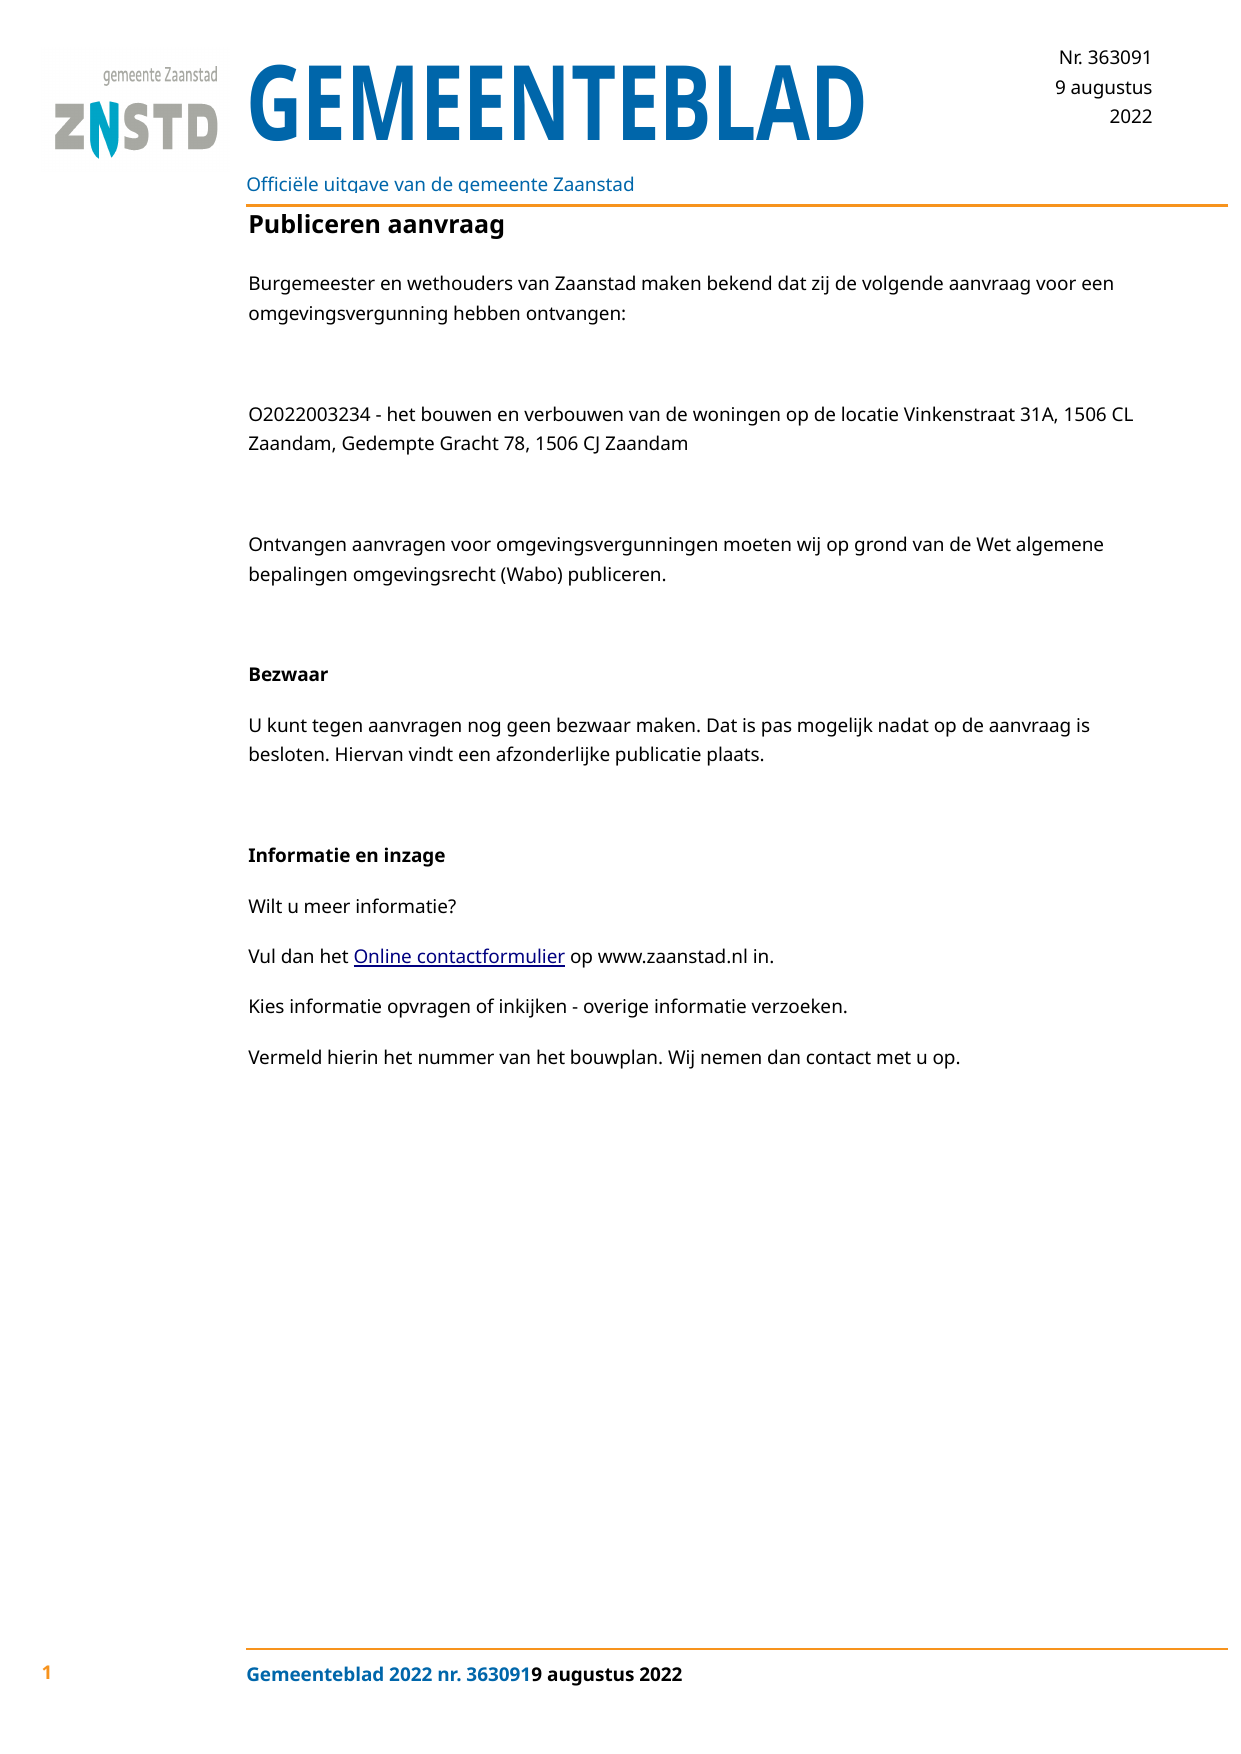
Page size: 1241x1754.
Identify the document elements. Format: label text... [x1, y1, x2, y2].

picture [41, 47, 231, 172]
text Wilt u meer informatie? [248, 893, 1152, 918]
text Bezwaar [248, 662, 1152, 687]
text O2022003234 - het bouwen en verbouwen van de woningen op de locatie Vinkenstraat 31A, 1506 CL Zaandam, Gedempte Gracht 78, 1506 CJ Zaandam [248, 401, 1152, 456]
text Informatie en inzage [248, 842, 1152, 868]
text Vermeld hierin het nummer van het bouwplan. Wij nemen dan contact met u op. [248, 1044, 1152, 1070]
text Vul dan het Online contactformulier op www.zaanstad.nl in. [248, 943, 1152, 969]
text U kunt tegen aanvragen nog geen bezwaar maken. Dat is pas mogelijk nadat op de aanvraag is besloten. Hiervan vindt een afzonderlijke publicatie plaats. [248, 712, 1152, 767]
text Publiceren aanvraag [248, 207, 1152, 241]
text Ontvangen aanvragen voor omgevingsvergunningen moeten wij op grond van de Wet algemene bepalingen omgevingsrecht (Wabo) publiceren. [248, 531, 1152, 586]
text Kies informatie opvragen of inkijken - overige informatie verzoeken. [248, 994, 1152, 1019]
text Burgemeester en wethouders van Zaanstad maken bekend dat zij de volgende aanvraag voor een omgevingsvergunning hebben ontvangen: [248, 270, 1152, 326]
